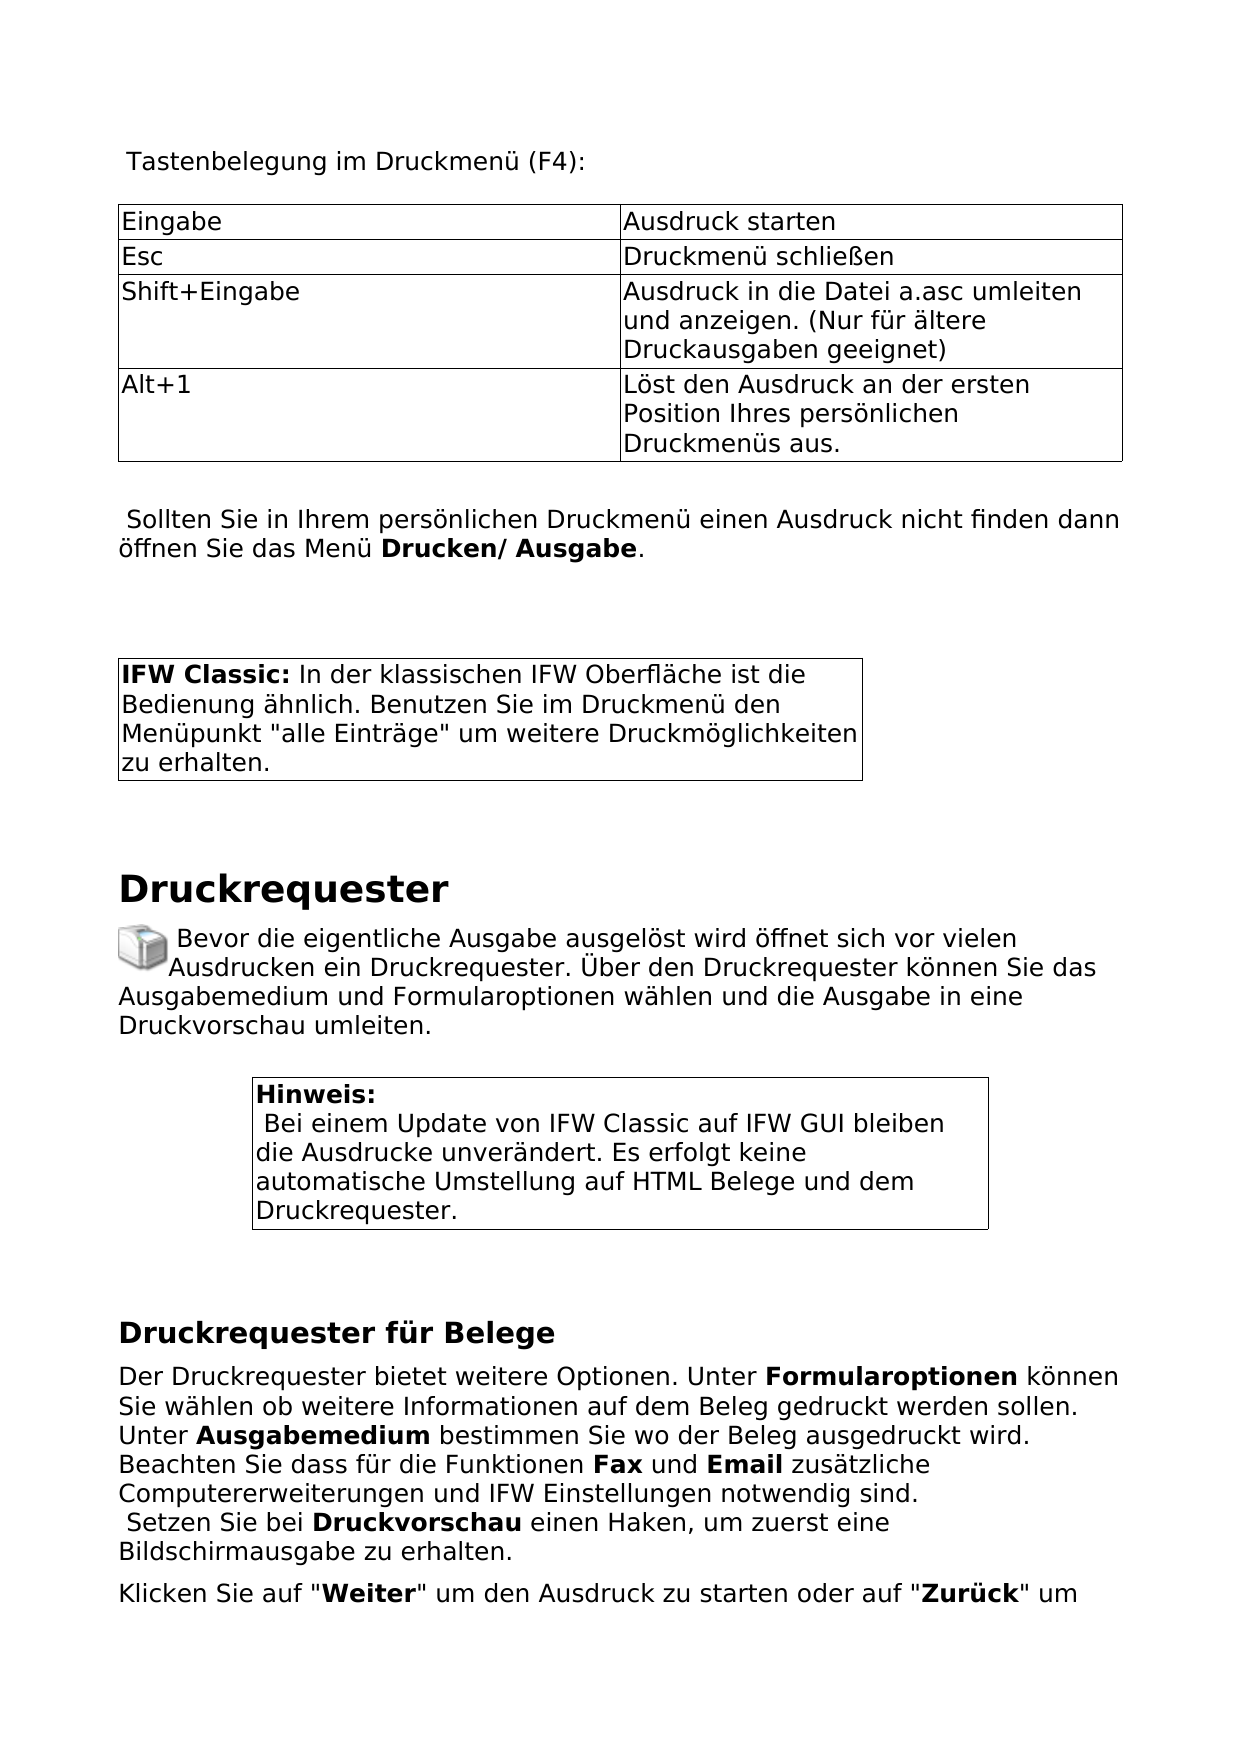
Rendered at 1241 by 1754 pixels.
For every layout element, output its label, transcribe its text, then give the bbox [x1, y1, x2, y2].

table_header Ausdruck starten [621, 205, 1122, 239]
text Tastenbelegung im Druckmenü (F4): [118, 118, 1122, 176]
table_cell Shift+Eingabe [119, 275, 620, 367]
picture [118, 923, 169, 974]
subtitle Druckrequester für Belege [118, 1316, 1122, 1350]
text Klicken Sie auf "Weiter" um den Ausdruck zu starten oder auf "Zurück" um [118, 1579, 1122, 1608]
table_cell Alt+1 [119, 369, 620, 461]
text Bevor die eigentliche Ausgabe ausgelöst wird öffnet sich vor vielen Ausdrucken ein Druckrequester. Über den Druckrequester können Sie das Ausgabemedium und Formularoptionen wählen und die Ausgabe in eine Druckvorschau umleiten. [118, 924, 1122, 1041]
table_header Hinweis: Bei einem Update von IFW Classic auf IFW GUI bleiben die Ausdrucke unverändert. Es erfolgt keine automatische Umstellung auf HTML Belege und dem Druckrequester. [253, 1078, 988, 1228]
table_cell Esc [119, 240, 620, 274]
text Sollten Sie in Ihrem persönlichen Druckmenü einen Ausdruck nicht finden dann öffnen Sie das Menü Drucken/ Ausgabe. [118, 476, 1122, 622]
table_cell Löst den Ausdruck an der ersten Position Ihres persönlichen Druckmenüs aus. [621, 369, 1122, 461]
subtitle Druckrequester [118, 868, 1122, 911]
table_cell Druckmenü schließen [621, 240, 1122, 274]
text Der Druckrequester bietet weitere Optionen. Unter Formularoptionen können Sie wählen ob weitere Informationen auf dem Beleg gedruckt werden sollen. Unter Ausgabemedium bestimmen Sie wo der Beleg ausgedruckt wird. Beachten Sie dass für die Funktionen Fax und Email zusätzliche Computererweiterungen und IFW Einstellungen notwendig sind. Setzen Sie bei Druckvorschau einen Haken, um zuerst eine Bildschirmausgabe zu erhalten. [118, 1362, 1122, 1567]
table_cell Ausdruck in die Datei a.asc umleiten und anzeigen. (Nur für ältere Druckausgaben geeignet) [621, 275, 1122, 367]
table_header Eingabe [119, 205, 620, 239]
table_header IFW Classic: In der klassischen IFW Oberfläche ist die Bedienung ähnlich. Benutzen Sie im Druckmenü den Menüpunkt "alle Einträge" um weitere Druckmöglichkeiten zu erhalten. [119, 659, 862, 780]
